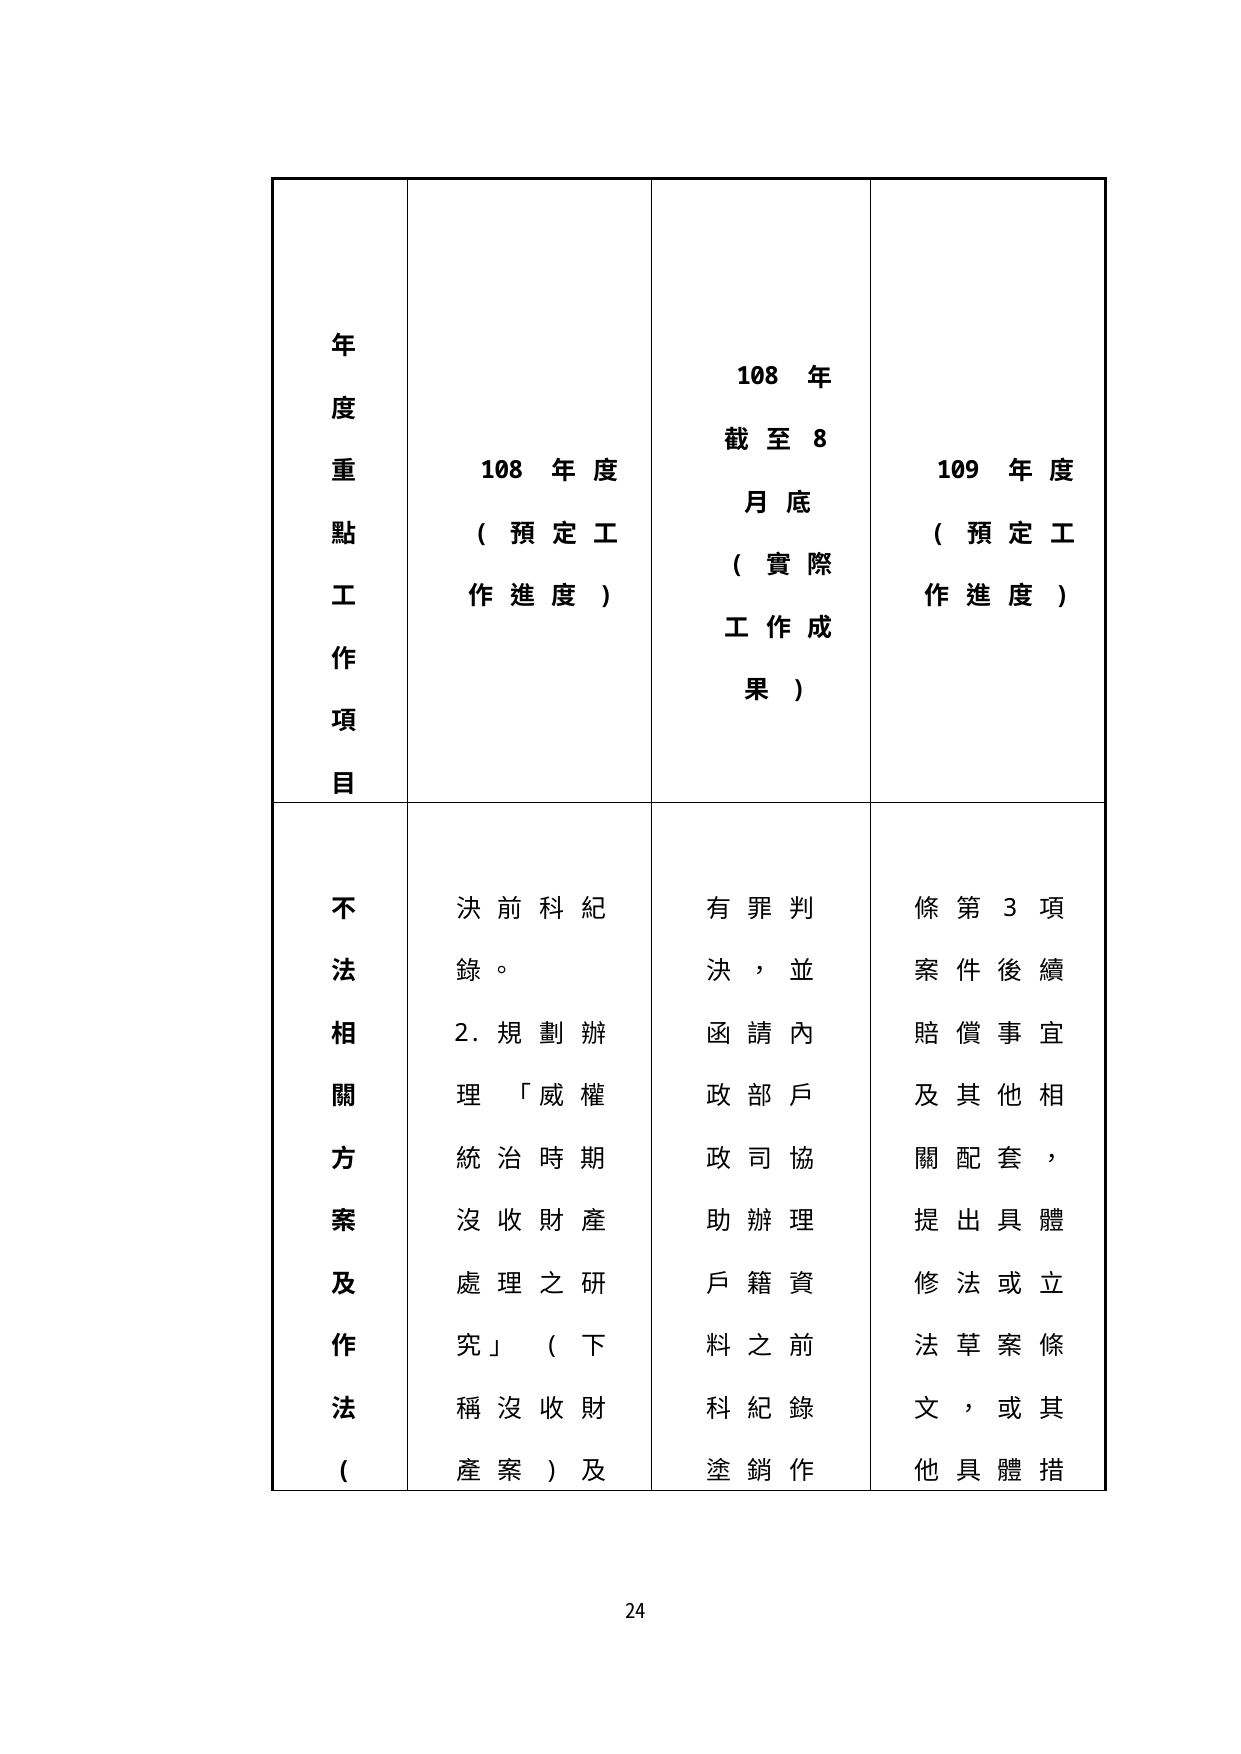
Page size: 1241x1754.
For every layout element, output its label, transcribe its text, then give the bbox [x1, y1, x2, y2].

table_header 年度 重點 工作項目 [274, 180, 407, 802]
table_cell 有罪判決，並函請內政部戶政司協助辦理戶籍資料之前科紀錄塗銷作 [652, 803, 870, 1490]
table_header 108年度 (預定工作進度) [408, 180, 651, 802]
table_header 109年度 (預定工作進度) [871, 180, 1104, 802]
table_header 108年截至8月底 (實際工作成果) [652, 180, 870, 802]
table_cell 條第3項案件後續賠償事宜及其他相關配套，提出具體修法或立法草案條文，或其他具體措 [871, 803, 1104, 1490]
table_cell 決前科紀錄。 2.規劃辦理「威權統治時期沒收財產處理之研究」(下稱沒收財產案)及 [408, 803, 651, 1490]
table_cell 不法相關方案及作法( [274, 803, 407, 1490]
